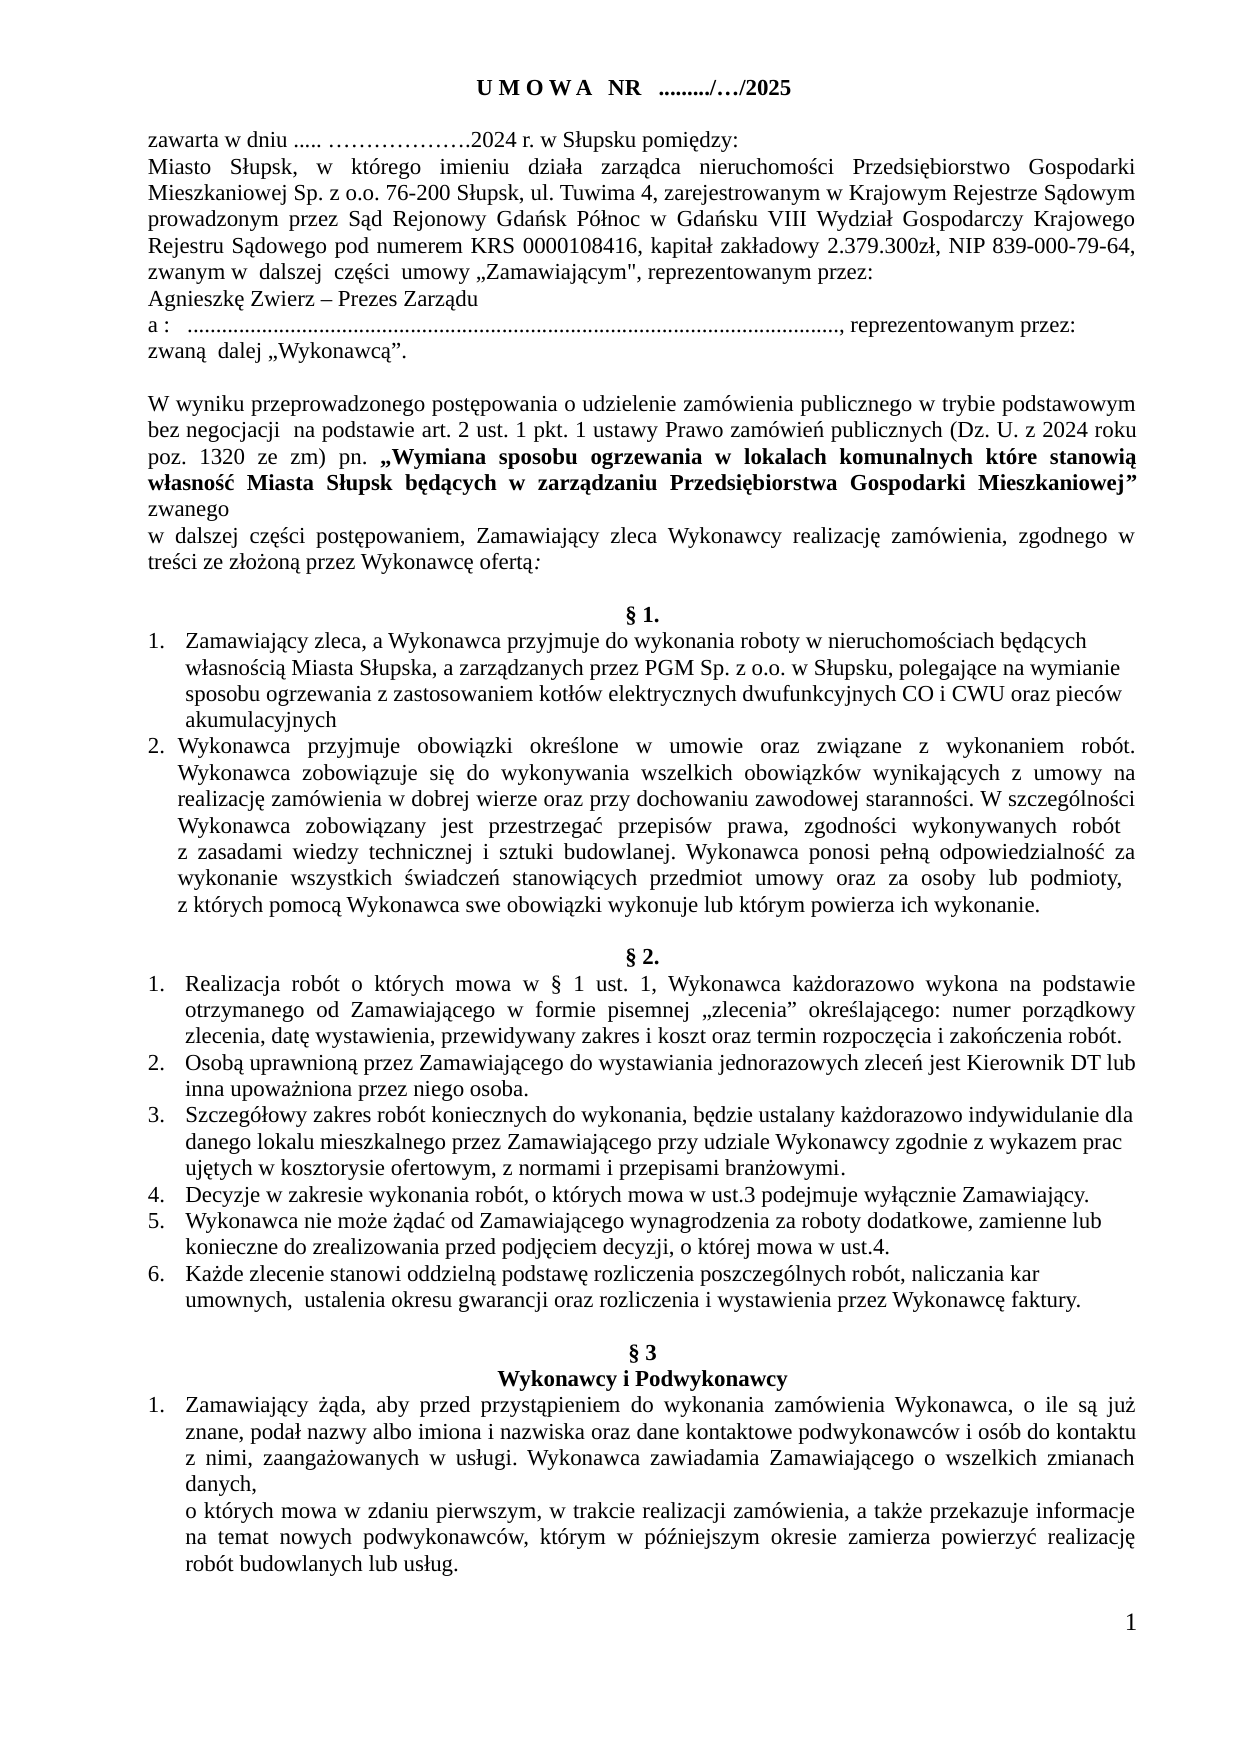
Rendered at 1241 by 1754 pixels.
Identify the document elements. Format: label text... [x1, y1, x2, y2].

list Zamawiający zleca, a Wykonawca przyjmuje do wykonania roboty w nieruchomościach będących własnością Miasta Słupska, a zarządzanych przez PGM Sp. z o.o. w Słupsku, polegające na wymianie sposobu ogrzewania z zastosowaniem kotłów elektrycznych dwufunkcyjnych CO i CWU oraz pieców akumulacyjnych [148, 627, 1137, 733]
list Szczegółowy zakres robót koniecznych do wykonania, będzie ustalany każdorazowo indywidulanie dla danego lokalu mieszkalnego przez Zamawiającego przy udziale Wykonawcy zgodnie z wykazem prac ujętych w kosztorysie ofertowym, z normami i przepisami branżowymi. [148, 1102, 1137, 1181]
list Wykonawca nie może żądać od Zamawiającego wynagrodzenia za roboty dodatkowe, zamienne lub konieczne do zrealizowania przed podjęciem decyzji, o której mowa w ust.4. [148, 1207, 1137, 1260]
list Zamawiający żąda, aby przed przystąpieniem do wykonania zamówienia Wykonawca, o ile są już znane, podał nazwy albo imiona i nazwiska oraz dane kontaktowe podwykonawców i osób do kontaktu z nimi, zaangażowanych w usługi. Wykonawca zawiadamia Zamawiającego o wszelkich zmianach danych, o których mowa w zdaniu pierwszym, w trakcie realizacji zamówienia, a także przekazuje informacje na temat nowych podwykonawców, którym w późniejszym okresie zamierza powierzyć realizację robót budowlanych lub usług. [148, 1391, 1137, 1576]
text § 1. [148, 601, 1137, 627]
text Agnieszkę Zwierz – Prezes Zarządu [148, 284, 1137, 311]
text a : .................................................................................................................., reprezentowanym przez: [148, 311, 1137, 337]
text U M O W A NR ........./…/2025 [148, 74, 1137, 100]
text § 2. [148, 943, 1137, 970]
text zwaną dalej „Wykonawcą”. [148, 337, 1137, 364]
list Każde zlecenie stanowi oddzielną podstawę rozliczenia poszczególnych robót, naliczania kar umownych, ustalenia okresu gwarancji oraz rozliczenia i wystawienia przez Wykonawcę faktury. [148, 1260, 1137, 1312]
text Wykonawcy i Podwykonawcy [148, 1365, 1137, 1391]
list Decyzje w zakresie wykonania robót, o których mowa w ust.3 podejmuje wyłącznie Zamawiający. [148, 1181, 1137, 1207]
list Realizacja robót o których mowa w § 1 ust. 1, Wykonawca każdorazowo wykona na podstawie otrzymanego od Zamawiającego w formie pisemnej „zlecenia” określającego: numer porządkowy zlecenia, datę wystawienia, przewidywany zakres i koszt oraz termin rozpoczęcia i zakończenia robót. [148, 970, 1137, 1049]
text Miasto Słupsk, w którego imieniu działa zarządca nieruchomości Przedsiębiorstwo Gospodarki Mieszkaniowej Sp. z o.o. 76-200 Słupsk, ul. Tuwima 4, zarejestrowanym w Krajowym Rejestrze Sądowym prowadzonym przez Sąd Rejonowy Gdańsk Północ w Gdańsku VIII Wydział Gospodarczy Krajowego Rejestru Sądowego pod numerem KRS 0000108416, kapitał zakładowy 2.379.300zł, NIP 839-000-79-64, zwanym w dalszej części umowy „Zamawiającym", reprezentowanym przez: [148, 153, 1137, 284]
text zawarta w dniu ..... ……………….2024 r. w Słupsku pomiędzy: [148, 126, 1137, 153]
list Wykonawca przyjmuje obowiązki określone w umowie oraz związane z wykonaniem robót. Wykonawca zobowiązuje się do wykonywania wszelkich obowiązków wynikających z umowy na realizację zamówienia w dobrej wierze oraz przy dochowaniu zawodowej staranności. W szczególności Wykonawca zobowiązany jest przestrzegać przepisów prawa, zgodności wykonywanych robót z zasadami wiedzy technicznej i sztuki budowlanej. Wykonawca ponosi pełną odpowiedzialność za wykonanie wszystkich świadczeń stanowiących przedmiot umowy oraz za osoby lub podmioty, z których pomocą Wykonawca swe obowiązki wykonuje lub którym powierza ich wykonanie. [148, 733, 1137, 917]
text W wyniku przeprowadzonego postępowania o udzielenie zamówienia publicznego w trybie podstawowym bez negocjacji na podstawie art. 2 ust. 1 pkt. 1 ustawy Prawo zamówień publicznych (Dz. U. z 2024 roku poz. 1320 ze zm) pn. „Wymiana sposobu ogrzewania w lokalach komunalnych które stanowią własność Miasta Słupsk będących w zarządzaniu Przedsiębiorstwa Gospodarki Mieszkaniowej” zwanego w dalszej części postępowaniem, Zamawiający zleca Wykonawcy realizację zamówienia, zgodnego w treści ze złożoną przez Wykonawcę ofertą: [148, 390, 1137, 574]
list Osobą uprawnioną przez Zamawiającego do wystawiania jednorazowych zleceń jest Kierownik DT lub inna upoważniona przez niego osoba. [148, 1049, 1137, 1102]
text § 3 [148, 1339, 1137, 1365]
